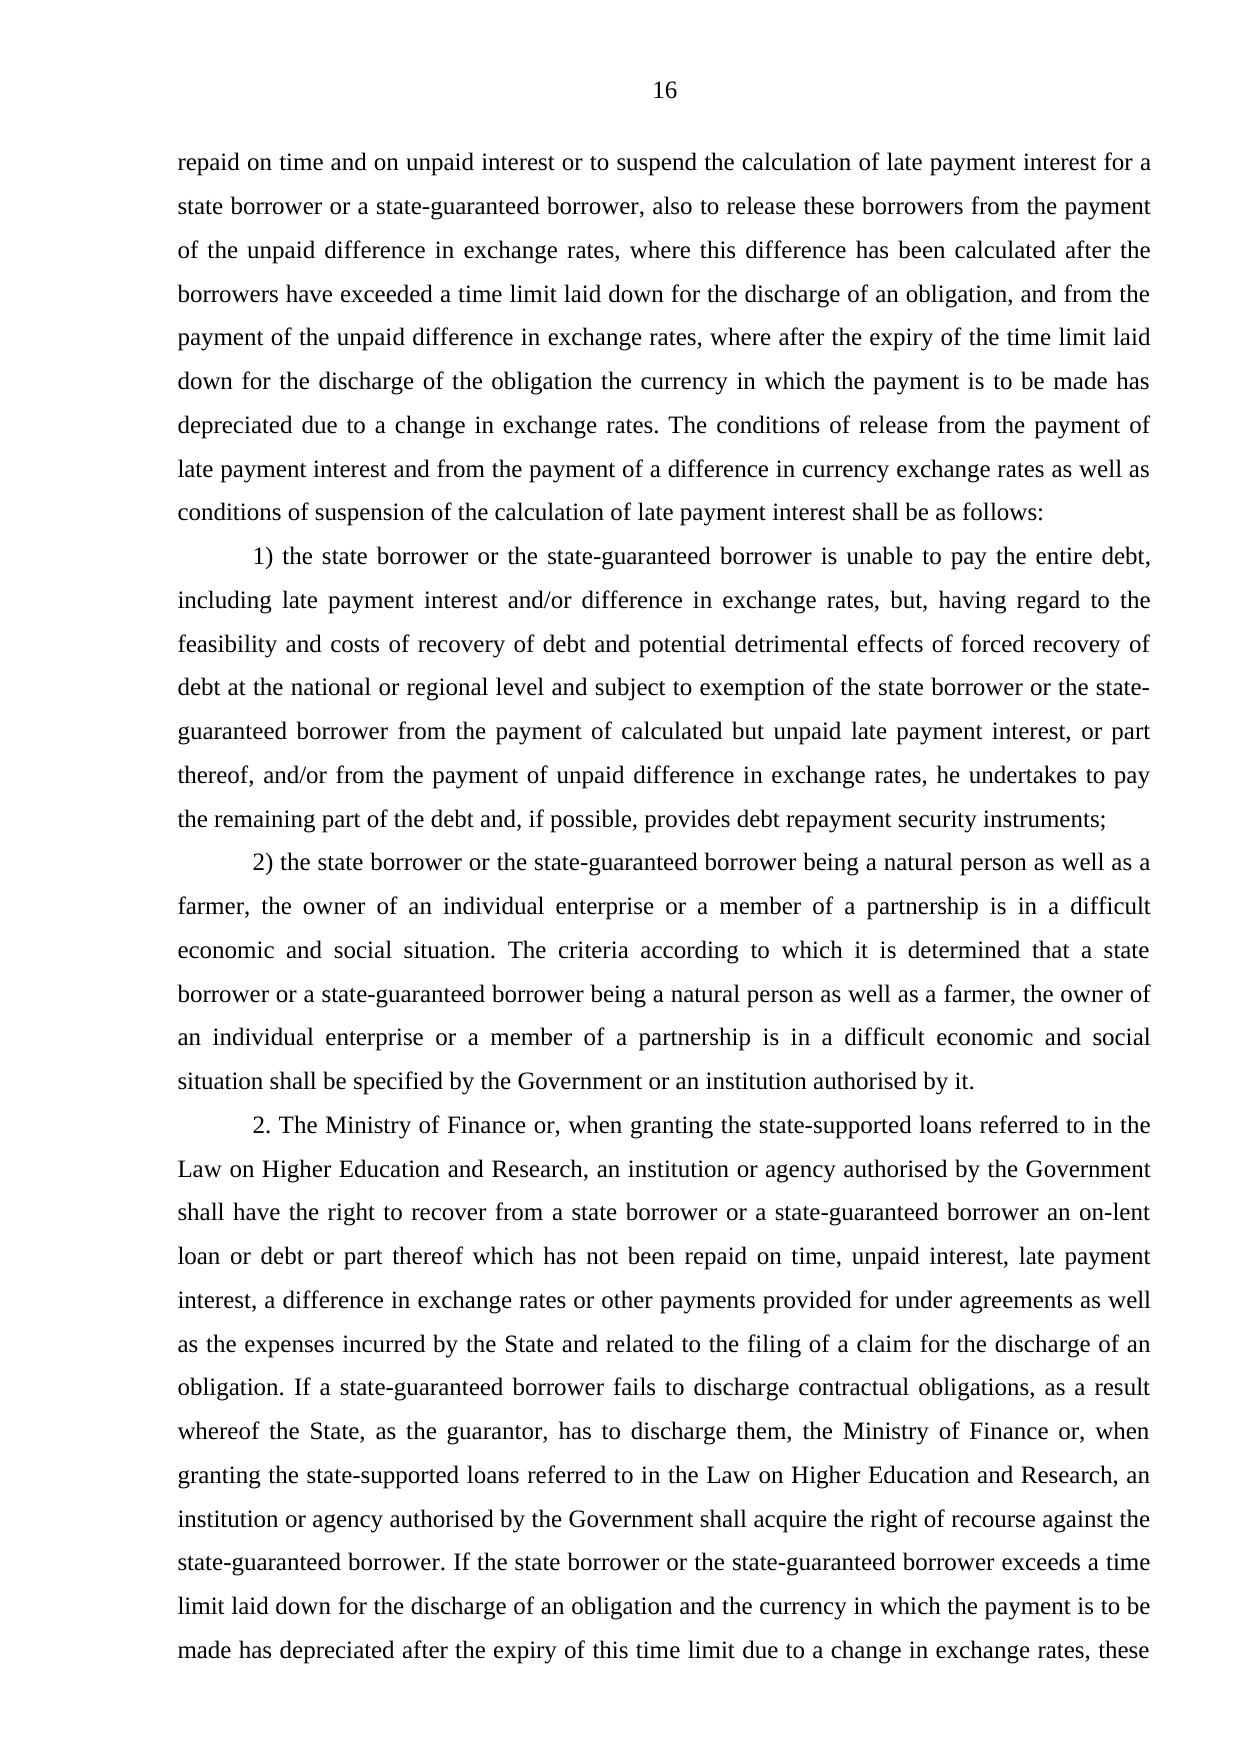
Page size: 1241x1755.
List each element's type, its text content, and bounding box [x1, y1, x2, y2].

text 2) the state borrower or the state-guaranteed borrower being a natural person as well as a farmer, the owner of an individual enterprise or a member of a partnership is in a difficult economic and social situation. The criteria according to which it is determined that a state borrower or a state-guaranteed borrower being a natural person as well as a farmer, the owner of an individual enterprise or a member of a partnership is in a difficult economic and social situation shall be specified by the Government or an institution authorised by it. [177, 832, 1152, 1095]
text repaid on time and on unpaid interest or to suspend the calculation of late payment interest for a state borrower or a state-guaranteed borrower, also to release these borrowers from the payment of the unpaid difference in exchange rates, where this difference has been calculated after the borrowers have exceeded a time limit laid down for the discharge of an obligation, and from the payment of the unpaid difference in exchange rates, where after the expiry of the time limit laid down for the discharge of the obligation the currency in which the payment is to be made has depreciated due to a change in exchange rates. The conditions of release from the payment of late payment interest and from the payment of a difference in currency exchange rates as well as conditions of suspension of the calculation of late payment interest shall be as follows: [177, 132, 1152, 526]
text 1) the state borrower or the state-guaranteed borrower is unable to pay the entire debt, including late payment interest and/or difference in exchange rates, but, having regard to the feasibility and costs of recovery of debt and potential detrimental effects of forced recovery of debt at the national or regional level and subject to exemption of the state borrower or the state-guaranteed borrower from the payment of calculated but unpaid late payment interest, or part thereof, and/or from the payment of unpaid difference in exchange rates, he undertakes to pay the remaining part of the debt and, if possible, provides debt repayment security instruments; [177, 526, 1152, 832]
text 2. The Ministry of Finance or, when granting the state-supported loans referred to in the Law on Higher Education and Research, an institution or agency authorised by the Government shall have the right to recover from a state borrower or a state-guaranteed borrower an on-lent loan or debt or part thereof which has not been repaid on time, unpaid interest, late payment interest, a difference in exchange rates or other payments provided for under agreements as well as the expenses incurred by the State and related to the filing of a claim for the discharge of an obligation. If a state-guaranteed borrower fails to discharge contractual obligations, as a result whereof the State, as the guarantor, has to discharge them, the Ministry of Finance or, when granting the state-supported loans referred to in the Law on Higher Education and Research, an institution or agency authorised by the Government shall acquire the right of recourse against the state-guaranteed borrower. If the state borrower or the state-guaranteed borrower exceeds a time limit laid down for the discharge of an obligation and the currency in which the payment is to be made has depreciated after the expiry of this time limit due to a change in exchange rates, these [177, 1095, 1152, 1664]
